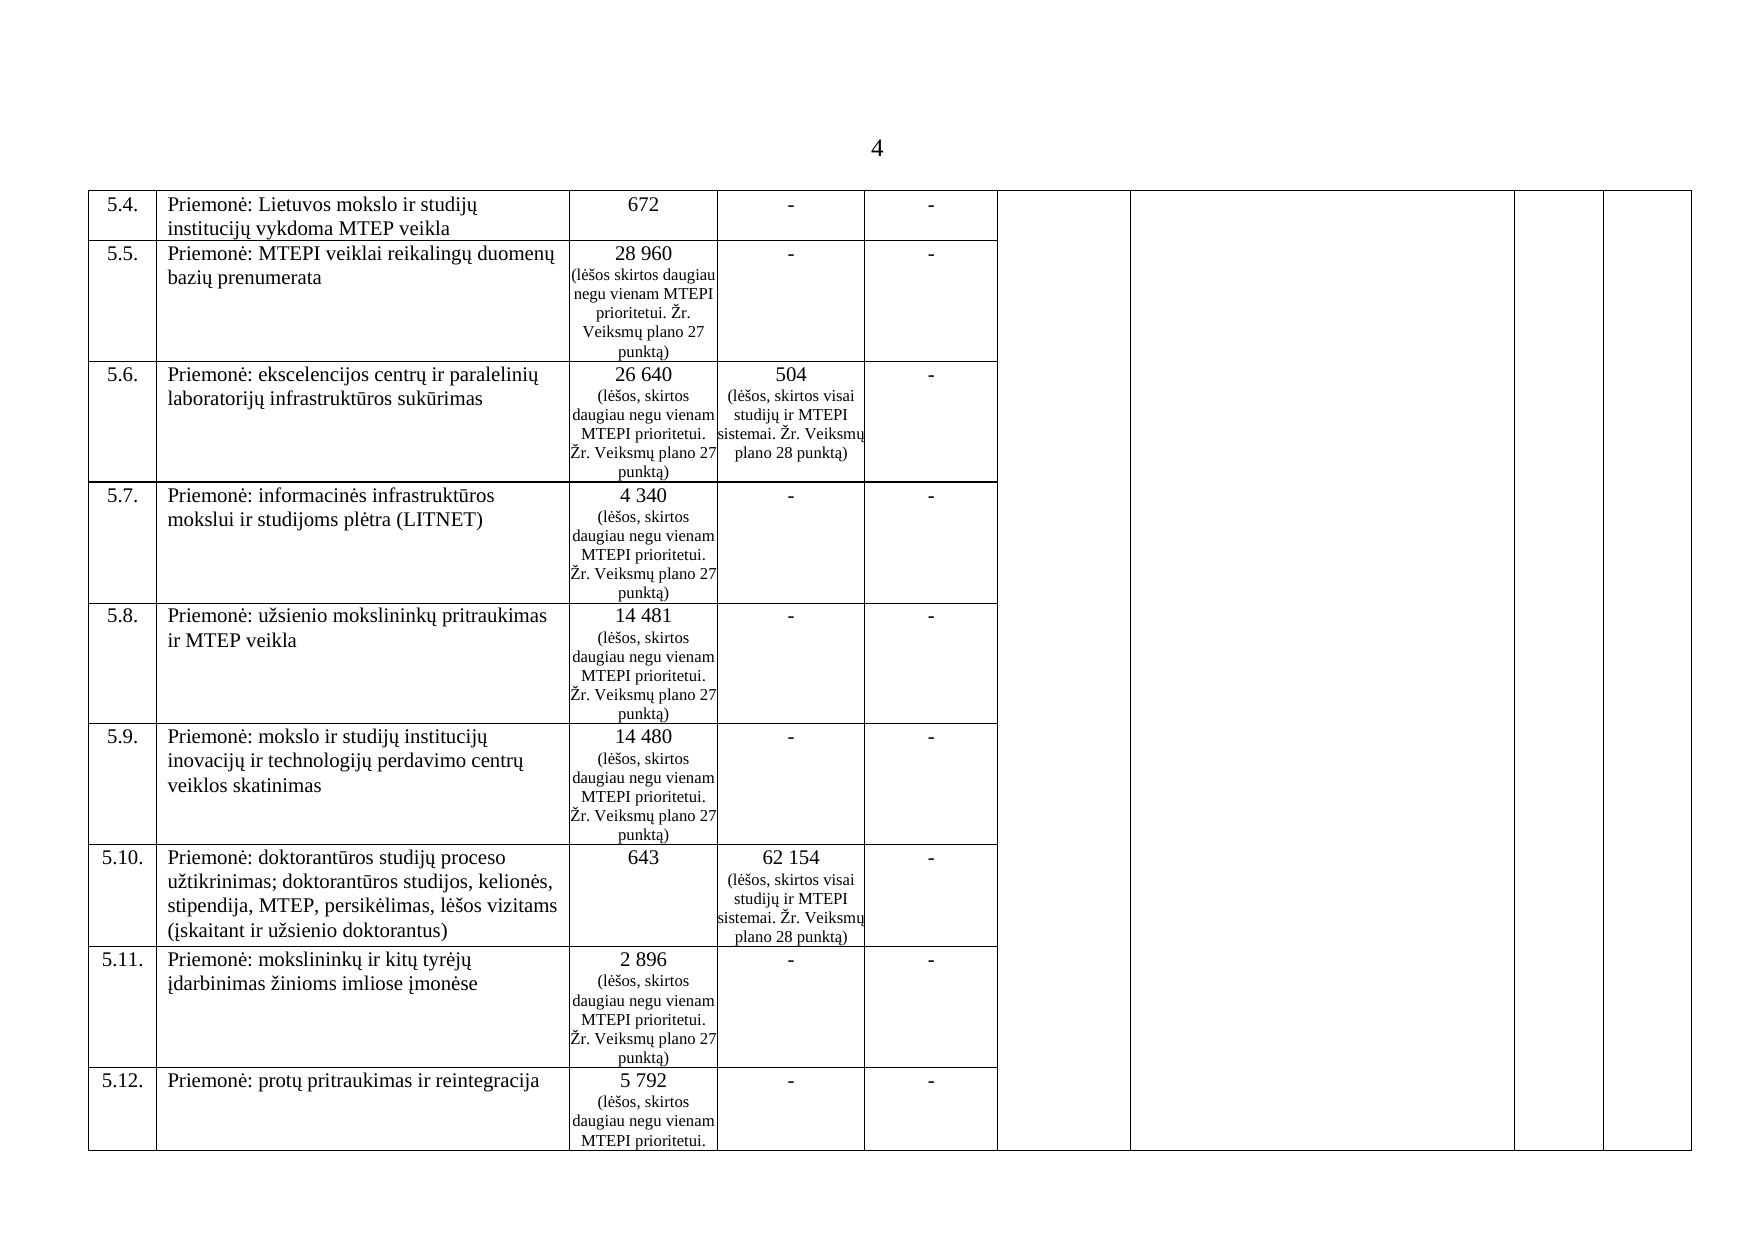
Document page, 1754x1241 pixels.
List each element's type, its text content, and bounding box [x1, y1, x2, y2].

table_cell - [718, 724, 864, 844]
table_cell [1604, 191, 1691, 1149]
table_cell 62 154 (lėšos, skirtos visai studijų ir MTEPI sistemai. Žr. Veiksmų plano 28 punktą) [718, 845, 864, 946]
table_cell 504 (lėšos, skirtos visai studijų ir MTEPI sistemai. Žr. Veiksmų plano 28 punktą) [718, 362, 864, 481]
table_cell Priemonė: ekscelencijos centrų ir paralelinių laboratorijų infrastruktūros sukūrimas [157, 362, 569, 481]
table_cell 5.6. [89, 362, 156, 481]
table_cell 5.8. [89, 604, 156, 723]
table_cell 5.5. [89, 241, 156, 361]
table_cell [998, 191, 1130, 1149]
table_cell - [718, 947, 864, 1067]
table_cell - [865, 483, 997, 602]
table_cell 14 481 (lėšos, skirtos daugiau negu vienam MTEPI prioritetui. Žr. Veiksmų plano 27 punktą) [570, 604, 717, 723]
table_cell 28 960 (lėšos skirtos daugiau negu vienam MTEPI prioritetui. Žr. Veiksmų plano 27 punktą) [570, 241, 717, 361]
table_cell 5.4. [89, 191, 156, 239]
table_cell Priemonė: doktorantūros studijų proceso užtikrinimas; doktorantūros studijos, kelionės, stipendija, MTEP, persikėlimas, lėšos vizitams (įskaitant ir užsienio doktorantus) [157, 845, 569, 946]
table_cell - [865, 362, 997, 481]
table_cell - [718, 483, 864, 602]
table_cell 5.7. [89, 483, 156, 602]
table_cell Priemonė: informacinės infrastruktūros mokslui ir studijoms plėtra (LITNET) [157, 483, 569, 602]
table_cell [1131, 191, 1514, 1149]
table_cell - [718, 241, 864, 361]
table_cell - [865, 241, 997, 361]
table_cell - [865, 604, 997, 723]
table_cell - [865, 1068, 997, 1149]
table_cell 4 340 (lėšos, skirtos daugiau negu vienam MTEPI prioritetui. Žr. Veiksmų plano 27 punktą) [570, 483, 717, 602]
table_cell - [865, 947, 997, 1067]
table_cell 14 480 (lėšos, skirtos daugiau negu vienam MTEPI prioritetui. Žr. Veiksmų plano 27 punktą) [570, 724, 717, 844]
table_cell - [718, 1068, 864, 1149]
table_cell 5 792 (lėšos, skirtos daugiau negu vienam MTEPI prioritetui. [570, 1068, 717, 1149]
table_cell 5.12. [89, 1068, 156, 1149]
table_cell Priemonė: mokslo ir studijų institucijų inovacijų ir technologijų perdavimo centrų veiklos skatinimas [157, 724, 569, 844]
table_cell [1515, 191, 1603, 1149]
table_cell Priemonė: MTEPI veiklai reikalingų duomenų bazių prenumerata [157, 241, 569, 361]
table_cell 2 896 (lėšos, skirtos daugiau negu vienam MTEPI prioritetui. Žr. Veiksmų plano 27 punktą) [570, 947, 717, 1067]
table_cell 26 640 (lėšos, skirtos daugiau negu vienam MTEPI prioritetui. Žr. Veiksmų plano 27 punktą) [570, 362, 717, 481]
table_cell 5.11. [89, 947, 156, 1067]
table_cell - [865, 191, 997, 239]
table_cell - [865, 724, 997, 844]
table_cell Priemonė: užsienio mokslininkų pritraukimas ir MTEP veikla [157, 604, 569, 723]
table_cell 672 [570, 191, 717, 239]
table_cell Priemonė: mokslininkų ir kitų tyrėjų įdarbinimas žinioms imliose įmonėse [157, 947, 569, 1067]
table_cell 5.9. [89, 724, 156, 844]
table_cell - [865, 845, 997, 946]
table_cell 643 [570, 845, 717, 946]
table_cell Priemonė: Lietuvos mokslo ir studijų institucijų vykdoma MTEP veikla [157, 191, 569, 239]
table_cell - [718, 191, 864, 239]
table_cell Priemonė: protų pritraukimas ir reintegracija [157, 1068, 569, 1149]
table_cell - [718, 604, 864, 723]
table_cell 5.10. [89, 845, 156, 946]
